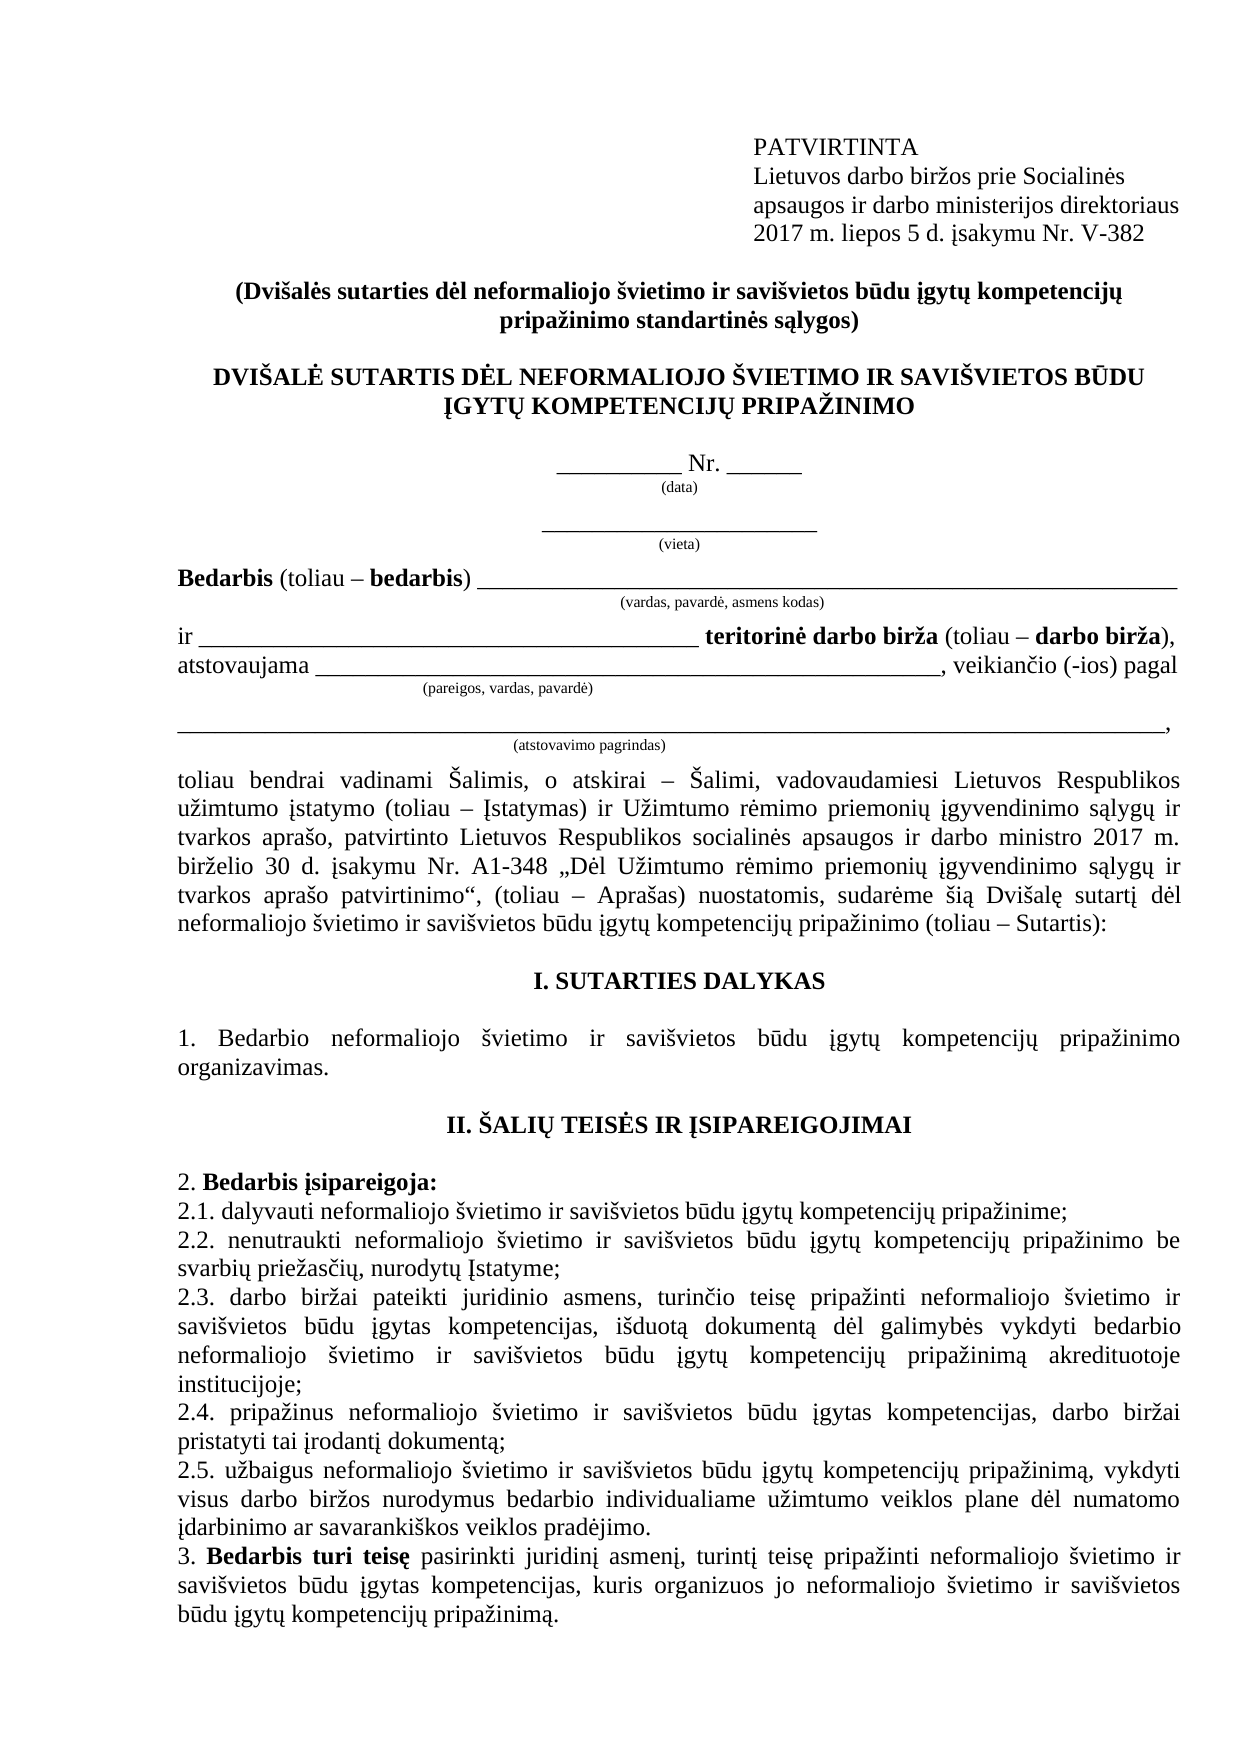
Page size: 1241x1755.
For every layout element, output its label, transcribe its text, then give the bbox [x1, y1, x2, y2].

text DVIŠALĖ SUTARTIS DĖL NEFORMALIOJO ŠVIETIMO IR SAVIŠVIETOS BŪDU ĮGYTŲ KOMPETENCIJŲ PRIPAŽINIMO [177, 362, 1181, 420]
text PATVIRTINTA [753, 132, 1181, 161]
text __________ Nr. ______ [177, 448, 1181, 477]
text Bedarbis (toliau – bedarbis) ________________________________________________________ [177, 563, 1181, 592]
text 2. Bedarbis įsipareigoja: [177, 1167, 1181, 1196]
text apsaugos ir darbo ministerijos direktoriaus [753, 190, 1181, 218]
text (pareigos, vardas, pavardė) [177, 678, 1181, 707]
text II. ŠALIŲ TEISĖS IR ĮSIPAREIGOJIMAI [177, 1110, 1181, 1138]
text 2017 m. liepos 5 d. įsakymu Nr. V-382 [753, 218, 1181, 247]
text ir ________________________________________ teritorinė darbo birža (toliau – darbo birža), [177, 621, 1181, 650]
text 2.1. dalyvauti neformaliojo švietimo ir savišvietos būdu įgytų kompetencijų pripažinime; [177, 1196, 1181, 1225]
text (atstovavimo pagrindas) [177, 736, 1181, 765]
text 2.2. nenutraukti neformaliojo švietimo ir savišvietos būdu įgytų kompetencijų pripažinimo be svarbių priežasčių, nurodytų Įstatyme; [177, 1225, 1181, 1282]
text 2.5. užbaigus neformaliojo švietimo ir savišvietos būdu įgytų kompetencijų pripažinimą, vykdyti visus darbo biržos nurodymus bedarbio individualiame užimtumo veiklos plane dėl numatomo įdarbinimo ar savarankiškos veiklos pradėjimo. [177, 1455, 1181, 1541]
text 3. Bedarbis turi teisę pasirinkti juridinį asmenį, turintį teisę pripažinti neformaliojo švietimo ir savišvietos būdu įgytas kompetencijas, kuris organizuos jo neformaliojo švietimo ir savišvietos būdu įgytų kompetencijų pripažinimą. [177, 1541, 1181, 1627]
text atstovaujama __________________________________________________, veikiančio (-ios) pagal [177, 650, 1181, 678]
text ______________________ [177, 506, 1181, 535]
text (Dvišalės sutarties dėl neformaliojo švietimo ir savišvietos būdu įgytų kompetencijų pripažinimo standartinės sąlygos) [177, 276, 1181, 333]
text _______________________________________________________________________________, [177, 707, 1181, 736]
text Lietuvos darbo biržos prie Socialinės [753, 161, 1181, 190]
text 1. Bedarbio neformaliojo švietimo ir savišvietos būdu įgytų kompetencijų pripažinimo organizavimas. [177, 1023, 1181, 1081]
text toliau bendrai vadinami Šalimis, o atskirai – Šalimi, vadovaudamiesi Lietuvos Respublikos užimtumo įstatymo (toliau – Įstatymas) ir Užimtumo rėmimo priemonių įgyvendinimo sąlygų ir tvarkos aprašo, patvirtinto Lietuvos Respublikos socialinės apsaugos ir darbo ministro 2017 m. birželio 30 d. įsakymu Nr. A1-348 „Dėl Užimtumo rėmimo priemonių įgyvendinimo sąlygų ir tvarkos aprašo patvirtinimo“, (toliau – Aprašas) nuostatomis, sudarėme šią Dvišalę sutartį dėl neformaliojo švietimo ir savišvietos būdu įgytų kompetencijų pripažinimo (toliau – Sutartis): [177, 765, 1181, 937]
text (vieta) [177, 535, 1181, 563]
text 2.3. darbo biržai pateikti juridinio asmens, turinčio teisę pripažinti neformaliojo švietimo ir savišvietos būdu įgytas kompetencijas, išduotą dokumentą dėl galimybės vykdyti bedarbio neformaliojo švietimo ir savišvietos būdu įgytų kompetencijų pripažinimą akredituotoje institucijoje; [177, 1282, 1181, 1397]
text 2.4. pripažinus neformaliojo švietimo ir savišvietos būdu įgytas kompetencijas, darbo biržai pristatyti tai įrodantį dokumentą; [177, 1397, 1181, 1455]
text I. SUTARTIES DALYKAS [177, 966, 1181, 995]
text (data) [177, 477, 1181, 506]
text (vardas, pavardė, asmens kodas) [177, 592, 1181, 621]
